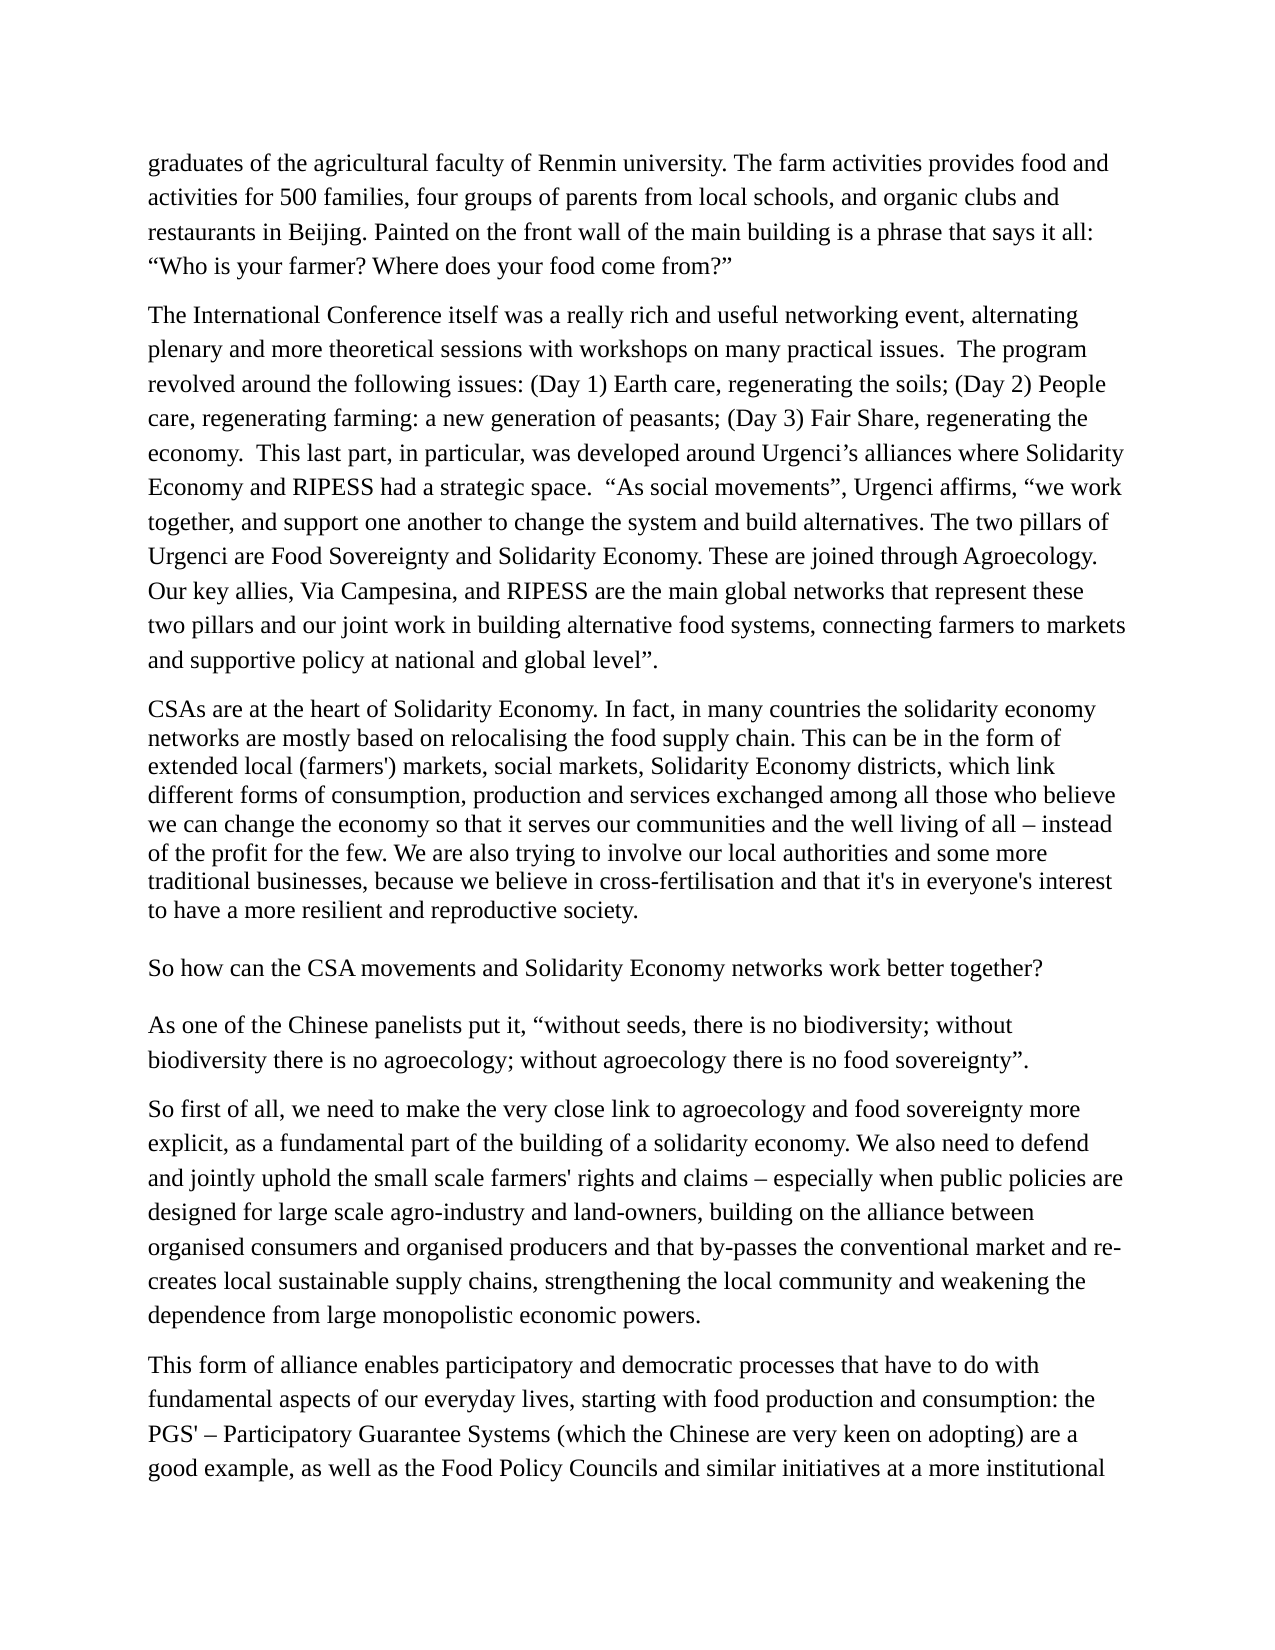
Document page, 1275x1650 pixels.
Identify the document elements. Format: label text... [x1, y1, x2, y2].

text This form of alliance enables participatory and democratic processes that have to do with fundamental aspects of our everyday lives, starting with food production and consumption: the PGS' – Participatory Guarantee Systems (which the Chinese are very keen on adopting) are a good example, as well as the Food Policy Councils and similar initiatives at a more institutional [148, 1350, 1127, 1482]
text CSAs are at the heart of Solidarity Economy. In fact, in many countries the solidarity economy networks are mostly based on relocalising the food supply chain. This can be in the form of extended local (farmers') markets, social markets, Solidarity Economy districts, which link different forms of consumption, production and services exchanged among all those who believe we can change the economy so that it serves our communities and the well living of all – instead of the profit for the few. We are also trying to involve our local authorities and some more traditional businesses, because we believe in cross-fertilisation and that it's in everyone's interest to have a more resilient and reproductive society. [148, 694, 1127, 924]
text graduates of the agricultural faculty of Renmin university. The farm activities provides food and activities for 500 families, four groups of parents from local schools, and organic clubs and restaurants in Beijing. Painted on the front wall of the main building is a phrase that says it all: “Who is your farmer? Where does your food come from?” [148, 148, 1127, 280]
text As one of the Chinese panelists put it, “without seeds, there is no biodiversity; without biodiversity there is no agroecology; without agroecology there is no food sovereignty”. [148, 1010, 1127, 1073]
text The International Conference itself was a really rich and useful networking event, alternating plenary and more theoretical sessions with workshops on many practical issues. The program revolved around the following issues: (Day 1) Earth care, regenerating the soils; (Day 2) People care, regenerating farming: a new generation of peasants; (Day 3) Fair Share, regenerating the economy. This last part, in particular, was developed around Urgenci’s alliances where Solidarity Economy and RIPESS had a strategic space. “As social movements”, Urgenci affirms, “we work together, and support one another to change the system and build alternatives. The two pillars of Urgenci are Food Sovereignty and Solidarity Economy. These are joined through Agroecology. Our key allies, Via Campesina, and RIPESS are the main global networks that represent these two pillars and our joint work in building alternative food systems, connecting farmers to markets and supportive policy at national and global level”. [148, 300, 1127, 674]
text So first of all, we need to make the very close link to agroecology and food sovereignty more explicit, as a fundamental part of the building of a solidarity economy. We also need to defend and jointly uphold the small scale farmers' rights and claims – especially when public policies are designed for large scale agro-industry and land-owners, building on the alliance between organised consumers and organised producers and that by-passes the conventional market and re-creates local sustainable supply chains, strengthening the local community and weakening the dependence from large monopolistic economic powers. [148, 1094, 1127, 1329]
text So how can the CSA movements and Solidarity Economy networks work better together? [148, 953, 1127, 981]
